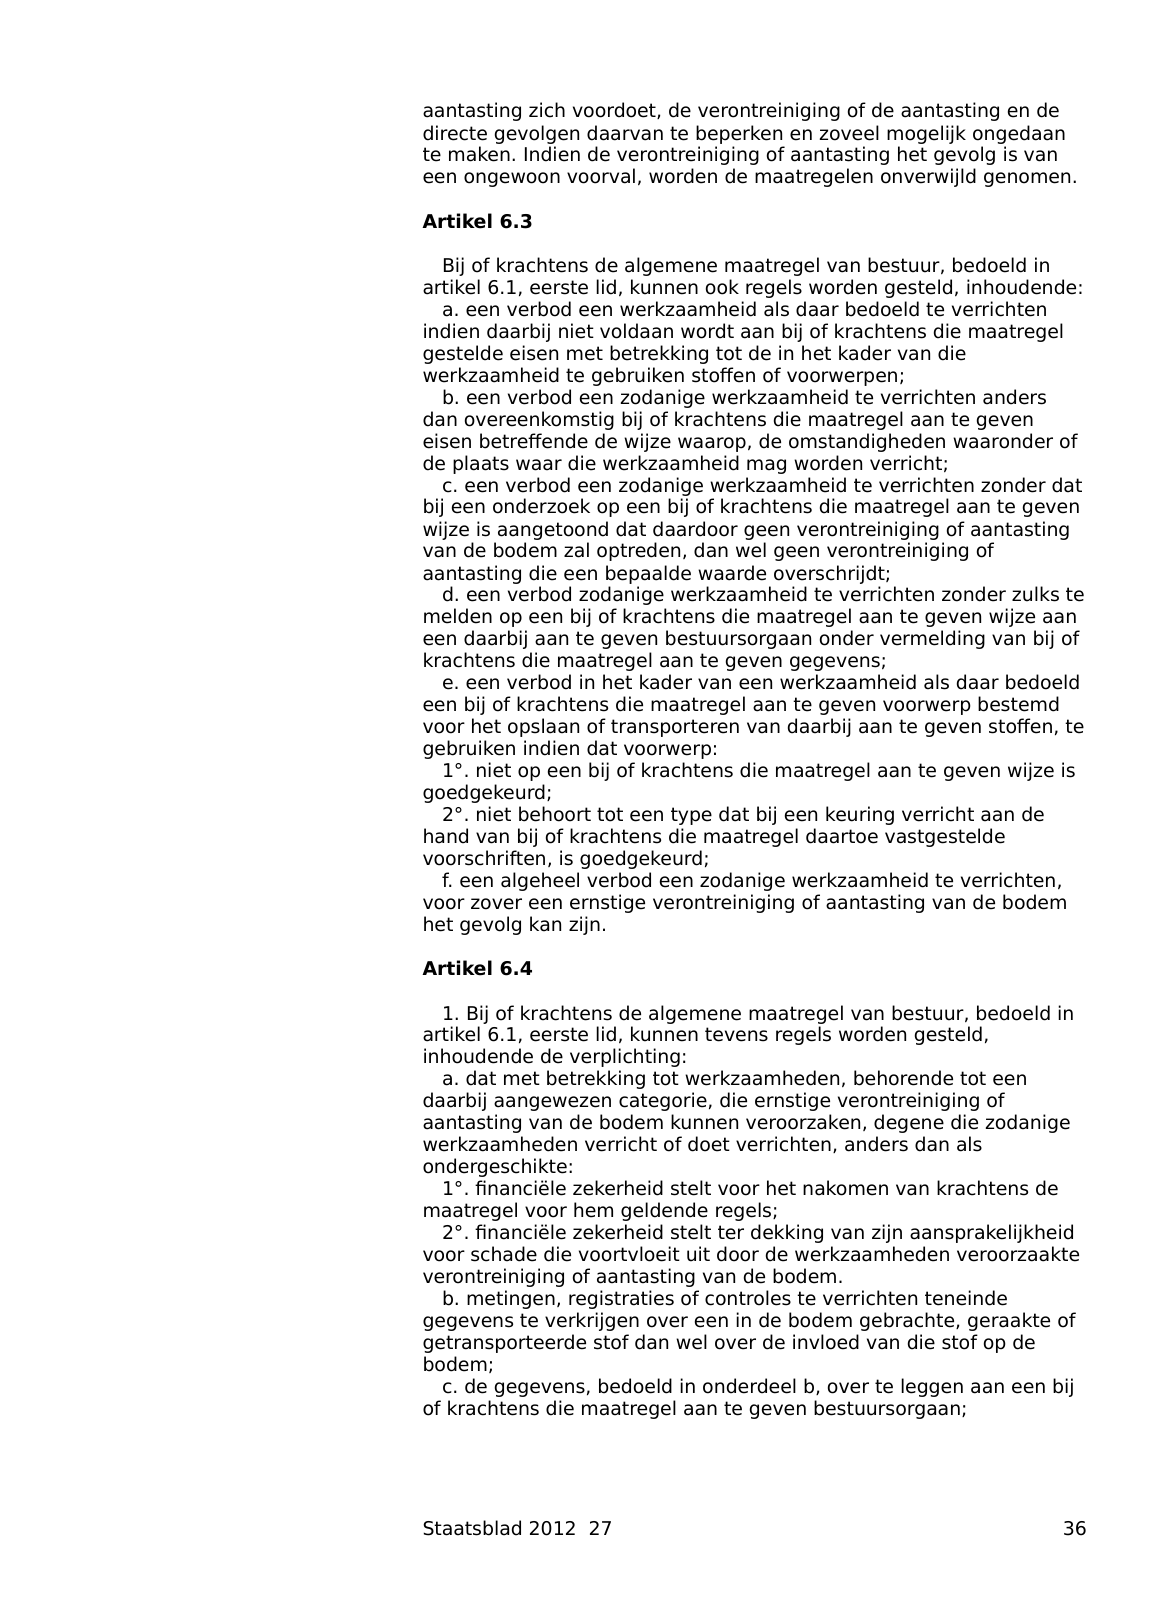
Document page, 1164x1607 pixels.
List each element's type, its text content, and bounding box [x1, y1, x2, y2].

text b. een verbod een zodanige werkzaamheid te verrichten anders dan overeenkomstig bij of krachtens die maatregel aan te geven eisen betreffende de wijze waarop, de omstandigheden waaronder of de plaats waar die werkzaamheid mag worden verricht; [422, 387, 1087, 474]
text c. de gegevens, bedoeld in onderdeel b, over te leggen aan een bij of krachtens die maatregel aan te geven bestuursorgaan; [422, 1376, 1087, 1420]
text 2°. niet behoort tot een type dat bij een keuring verricht aan de hand van bij of krachtens die maatregel daartoe vastgestelde voorschriften, is goedgekeurd; [422, 804, 1087, 870]
text d. een verbod zodanige werkzaamheid te verrichten zonder zulks te melden op een bij of krachtens die maatregel aan te geven wijze aan een daarbij aan te geven bestuursorgaan onder vermelding van bij of krachtens die maatregel aan te geven gegevens; [422, 584, 1087, 672]
subtitle Artikel 6.3 [422, 211, 1087, 232]
text 1. Bij of krachtens de algemene maatregel van bestuur, bedoeld in artikel 6.1, eerste lid, kunnen tevens regels worden gesteld, inhoudende de verplichting: [422, 1002, 1087, 1068]
subtitle Artikel 6.4 [422, 958, 1087, 980]
text a. een verbod een werkzaamheid als daar bedoeld te verrichten indien daarbij niet voldaan wordt aan bij of krachtens die maatregel gestelde eisen met betrekking tot de in het kader van die werkzaamheid te gebruiken stoffen of voorwerpen; [422, 299, 1087, 387]
text aantasting zich voordoet, de verontreiniging of de aantasting en de directe gevolgen daarvan te beperken en zoveel mogelijk ongedaan te maken. Indien de verontreiniging of aantasting het gevolg is van een ongewoon voorval, worden de maatregelen onverwijld genomen. [422, 100, 1087, 188]
text 2°. financiële zekerheid stelt ter dekking van zijn aansprakelijkheid voor schade die voortvloeit uit door de werkzaamheden veroorzaakte verontreiniging of aantasting van de bodem. [422, 1222, 1087, 1288]
text Bij of krachtens de algemene maatregel van bestuur, bedoeld in artikel 6.1, eerste lid, kunnen ook regels worden gesteld, inhoudende: [422, 255, 1087, 299]
text b. metingen, registraties of controles te verrichten teneinde gegevens te verkrijgen over een in de bodem gebrachte, geraakte of getransporteerde stof dan wel over de invloed van die stof op de bodem; [422, 1288, 1087, 1376]
text 1°. niet op een bij of krachtens die maatregel aan te geven wijze is goedgekeurd; [422, 760, 1087, 804]
text 1°. financiële zekerheid stelt voor het nakomen van krachtens de maatregel voor hem geldende regels; [422, 1178, 1087, 1222]
text c. een verbod een zodanige werkzaamheid te verrichten zonder dat bij een onderzoek op een bij of krachtens die maatregel aan te geven wijze is aangetoond dat daardoor geen verontreiniging of aantasting van de bodem zal optreden, dan wel geen verontreiniging of aantasting die een bepaalde waarde overschrijdt; [422, 474, 1087, 584]
text f. een algeheel verbod een zodanige werkzaamheid te verrichten, voor zover een ernstige verontreiniging of aantasting van de bodem het gevolg kan zijn. [422, 870, 1087, 936]
text e. een verbod in het kader van een werkzaamheid als daar bedoeld een bij of krachtens die maatregel aan te geven voorwerp bestemd voor het opslaan of transporteren van daarbij aan te geven stoffen, te gebruiken indien dat voorwerp: [422, 672, 1087, 760]
text a. dat met betrekking tot werkzaamheden, behorende tot een daarbij aangewezen categorie, die ernstige verontreiniging of aantasting van de bodem kunnen veroorzaken, degene die zodanige werkzaamheden verricht of doet verrichten, anders dan als ondergeschikte: [422, 1068, 1087, 1178]
